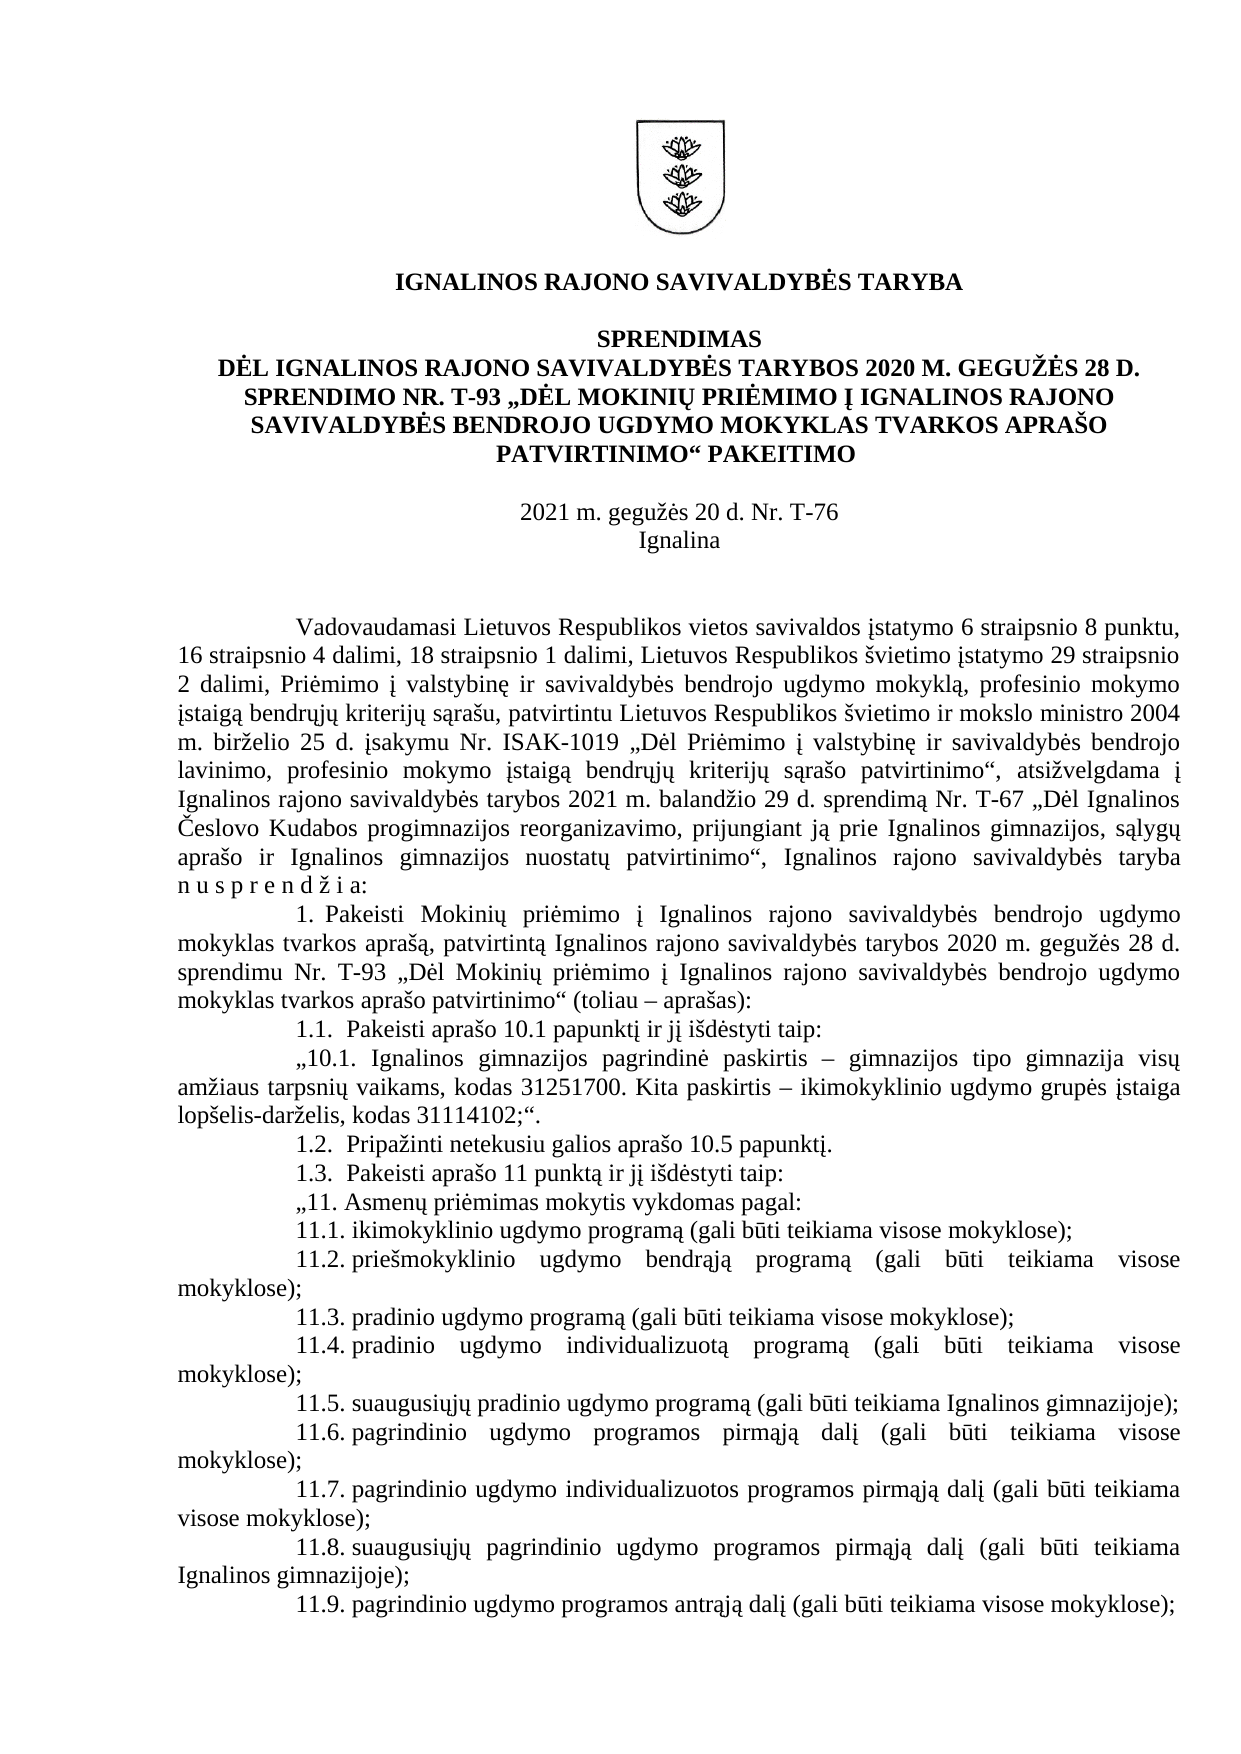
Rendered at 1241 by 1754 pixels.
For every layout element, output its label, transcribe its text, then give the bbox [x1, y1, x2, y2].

text Ignalina [177, 526, 1181, 554]
text 11.1. ikimokyklinio ugdymo programą (gali būti teikiama visose mokyklose); [177, 1216, 1181, 1244]
text Vadovaudamasi Lietuvos Respublikos vietos savivaldos įstatymo 6 straipsnio 8 punktu, 16 straipsnio 4 dalimi, 18 straipsnio 1 dalimi, Lietuvos Respublikos švietimo įstatymo 29 straipsnio 2 dalimi, Priėmimo į valstybinę ir savivaldybės bendrojo ugdymo mokyklą, profesinio mokymo įstaigą bendrųjų kriterijų sąrašu, patvirtintu Lietuvos Respublikos švietimo ir mokslo ministro 2004 m. birželio 25 d. įsakymu Nr. ISAK-1019 „Dėl Priėmimo į valstybinę ir savivaldybės bendrojo lavinimo, profesinio mokymo įstaigą bendrųjų kriterijų sąrašo patvirtinimo“, atsižvelgdama į Ignalinos rajono savivaldybės tarybos 2021 m. balandžio 29 d. sprendimą Nr. T-67 „Dėl Ignalinos Česlovo Kudabos progimnazijos reorganizavimo, prijungiant ją prie Ignalinos gimnazijos, sąlygų aprašo ir Ignalinos gimnazijos nuostatų patvirtinimo“, Ignalinos rajono savivaldybės taryba n u s p r e n d ž i a: [177, 612, 1181, 899]
text 1.1. Pakeisti aprašo 10.1 papunktį ir jį išdėstyti taip: [177, 1014, 1181, 1043]
text DĖL IGNALINOS RAJONO SAVIVALDYBĖS TARYBOS 2020 M. GEGUŽĖS 28 D. SPRENDIMO NR. T-93 „DĖL MOKINIŲ PRIĖMIMO Į IGNALINOS RAJONO SAVIVALDYBĖS BENDROJO UGDYMO MOKYKLAS TVARKOS APRAŠO PATVIRTINIMO“ PAKEITIMO [177, 353, 1181, 468]
text 11.5. suaugusiųjų pradinio ugdymo programą (gali būti teikiama Ignalinos gimnazijoje); [177, 1388, 1181, 1417]
text 1. Pakeisti Mokinių priėmimo į Ignalinos rajono savivaldybės bendrojo ugdymo mokyklas tvarkos aprašą, patvirtintą Ignalinos rajono savivaldybės tarybos 2020 m. gegužės 28 d. sprendimu Nr. T-93 „Dėl Mokinių priėmimo į Ignalinos rajono savivaldybės bendrojo ugdymo mokyklas tvarkos aprašo patvirtinimo“ (toliau – aprašas): [177, 899, 1181, 1014]
text SPRENDIMAS [177, 324, 1181, 353]
text 11.7. pagrindinio ugdymo individualizuotos programos pirmąją dalį (gali būti teikiama visose mokyklose); [177, 1474, 1181, 1532]
text 11.2. priešmokyklinio ugdymo bendrąją programą (gali būti teikiama visose mokyklose); [177, 1244, 1181, 1302]
text 11.3. pradinio ugdymo programą (gali būti teikiama visose mokyklose); [177, 1302, 1181, 1331]
text 11.9. pagrindinio ugdymo programos antrąją dalį (gali būti teikiama visose mokyklose); [177, 1589, 1181, 1618]
text 11.6. pagrindinio ugdymo programos pirmąją dalį (gali būti teikiama visose mokyklose); [177, 1417, 1181, 1474]
text 2021 m. gegužės 20 d. Nr. T-76 [177, 497, 1181, 526]
text „10.1. Ignalinos gimnazijos pagrindinė paskirtis – gimnazijos tipo gimnazija visų amžiaus tarpsnių vaikams, kodas 31251700. Kita paskirtis – ikimokyklinio ugdymo grupės įstaiga lopšelis-darželis, kodas 31114102;“. [177, 1043, 1181, 1129]
text 1.3. Pakeisti aprašo 11 punktą ir jį išdėstyti taip: [177, 1158, 1181, 1187]
text 11.4. pradinio ugdymo individualizuotą programą (gali būti teikiama visose mokyklose); [177, 1331, 1181, 1388]
text 1.2. Pripažinti netekusiu galios aprašo 10.5 papunktį. [177, 1129, 1181, 1158]
text 11.8. suaugusiųjų pagrindinio ugdymo programos pirmąją dalį (gali būti teikiama Ignalinos gimnazijoje); [177, 1532, 1181, 1589]
text IGNALINOS RAJONO SAVIVALDYBĖS TARYBA [177, 267, 1181, 296]
text „11. Asmenų priėmimas mokytis vykdomas pagal: [295, 1187, 1181, 1216]
